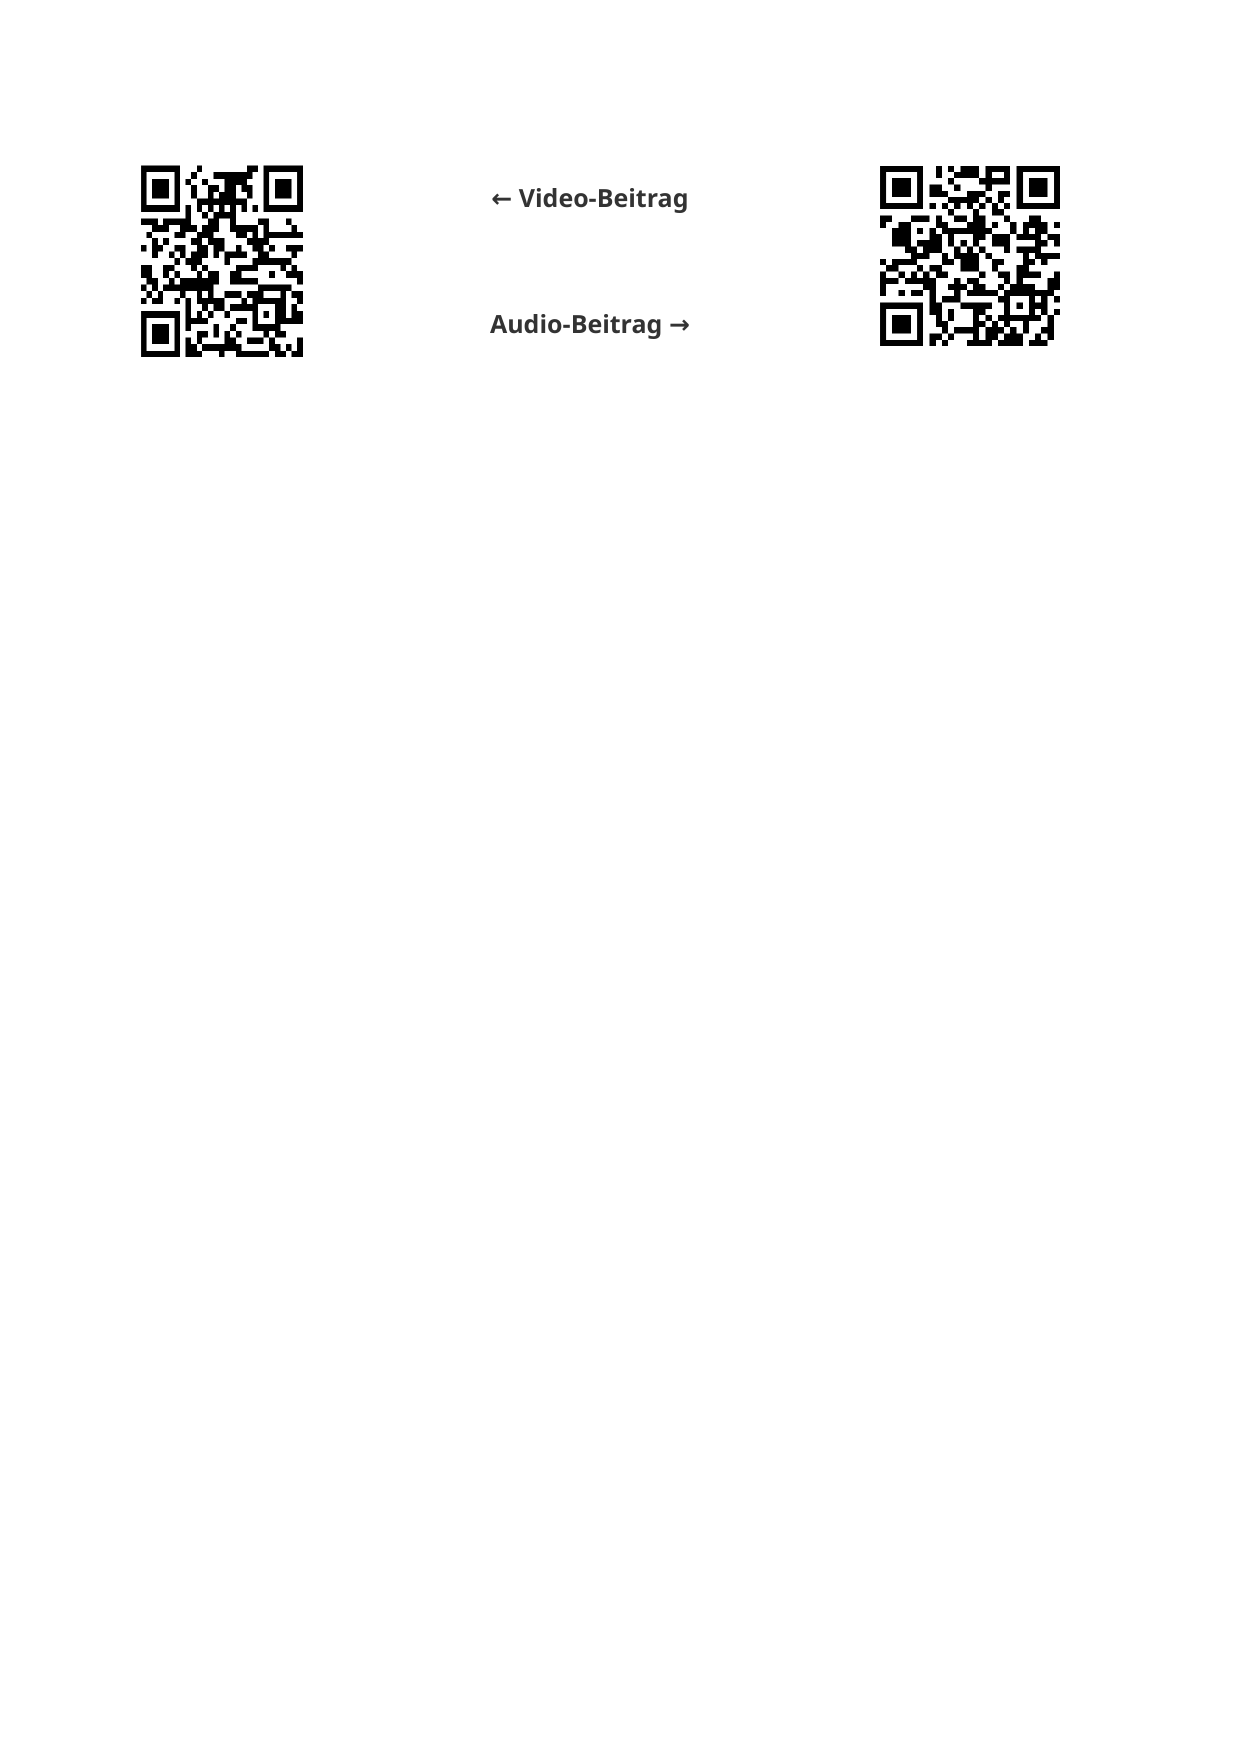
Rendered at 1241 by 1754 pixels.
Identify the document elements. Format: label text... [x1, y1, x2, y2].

text ← Video-Beitrag [326, 181, 853, 215]
picture [853, 140, 1086, 372]
text Audio-Beitrag → [326, 307, 853, 341]
picture [117, 137, 326, 385]
